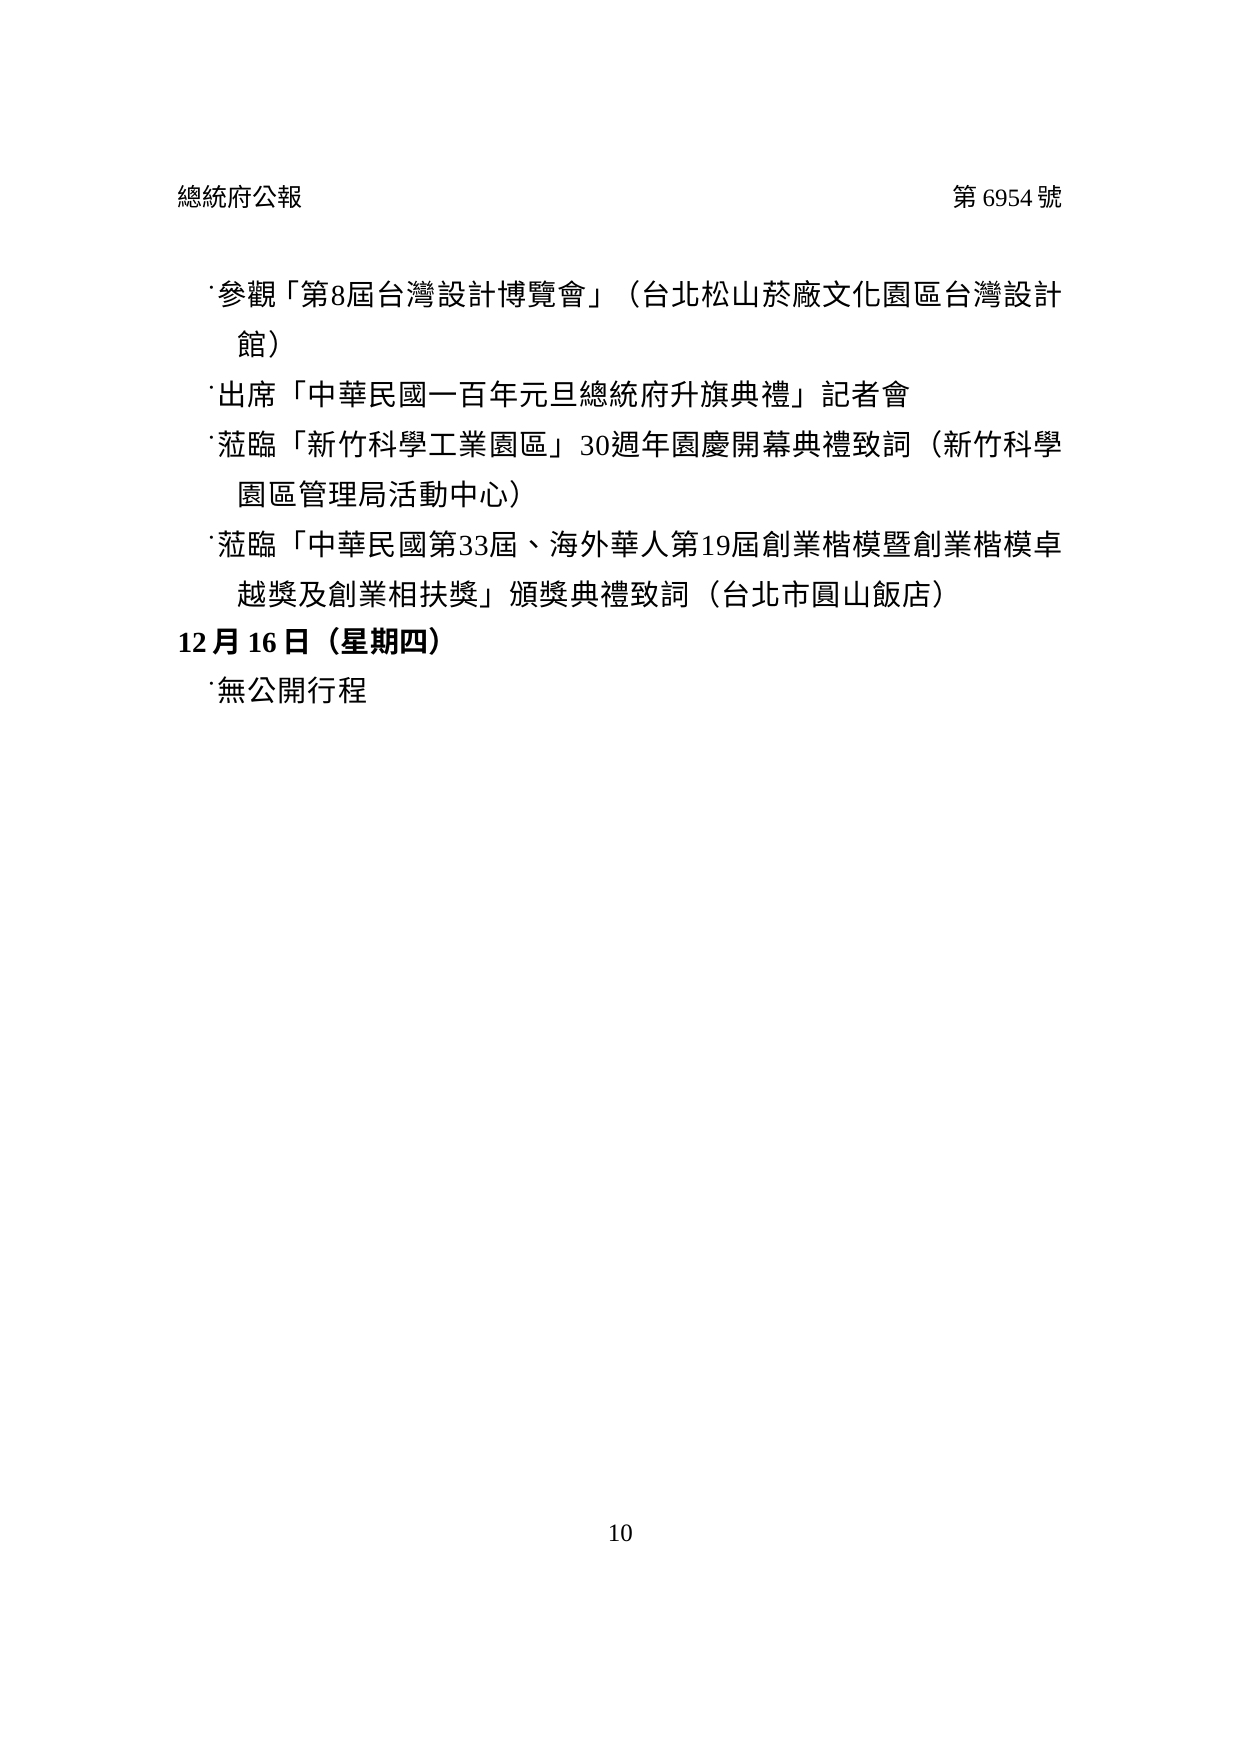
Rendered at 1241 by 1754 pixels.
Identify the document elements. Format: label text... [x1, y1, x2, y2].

text ˙參觀「第8屆台灣設計博覽會」（台北松山菸廠文化園區台灣設計館） [206, 266, 1063, 366]
text ˙出席「中華民國一百年元旦總統府升旗典禮」記者會 [206, 366, 1063, 416]
text ˙蒞臨「新竹科學工業園區」30週年園慶開幕典禮致詞（新竹科學園區管理局活動中心） [206, 416, 1063, 516]
text ˙蒞臨「中華民國第33屆、海外華人第19屆創業楷模暨創業楷模卓越獎及創業相扶獎」頒獎典禮致詞（台北市圓山飯店） [206, 516, 1063, 616]
text ˙無公開行程 [206, 662, 1063, 712]
text 12月16日（星期四） [177, 616, 1063, 662]
